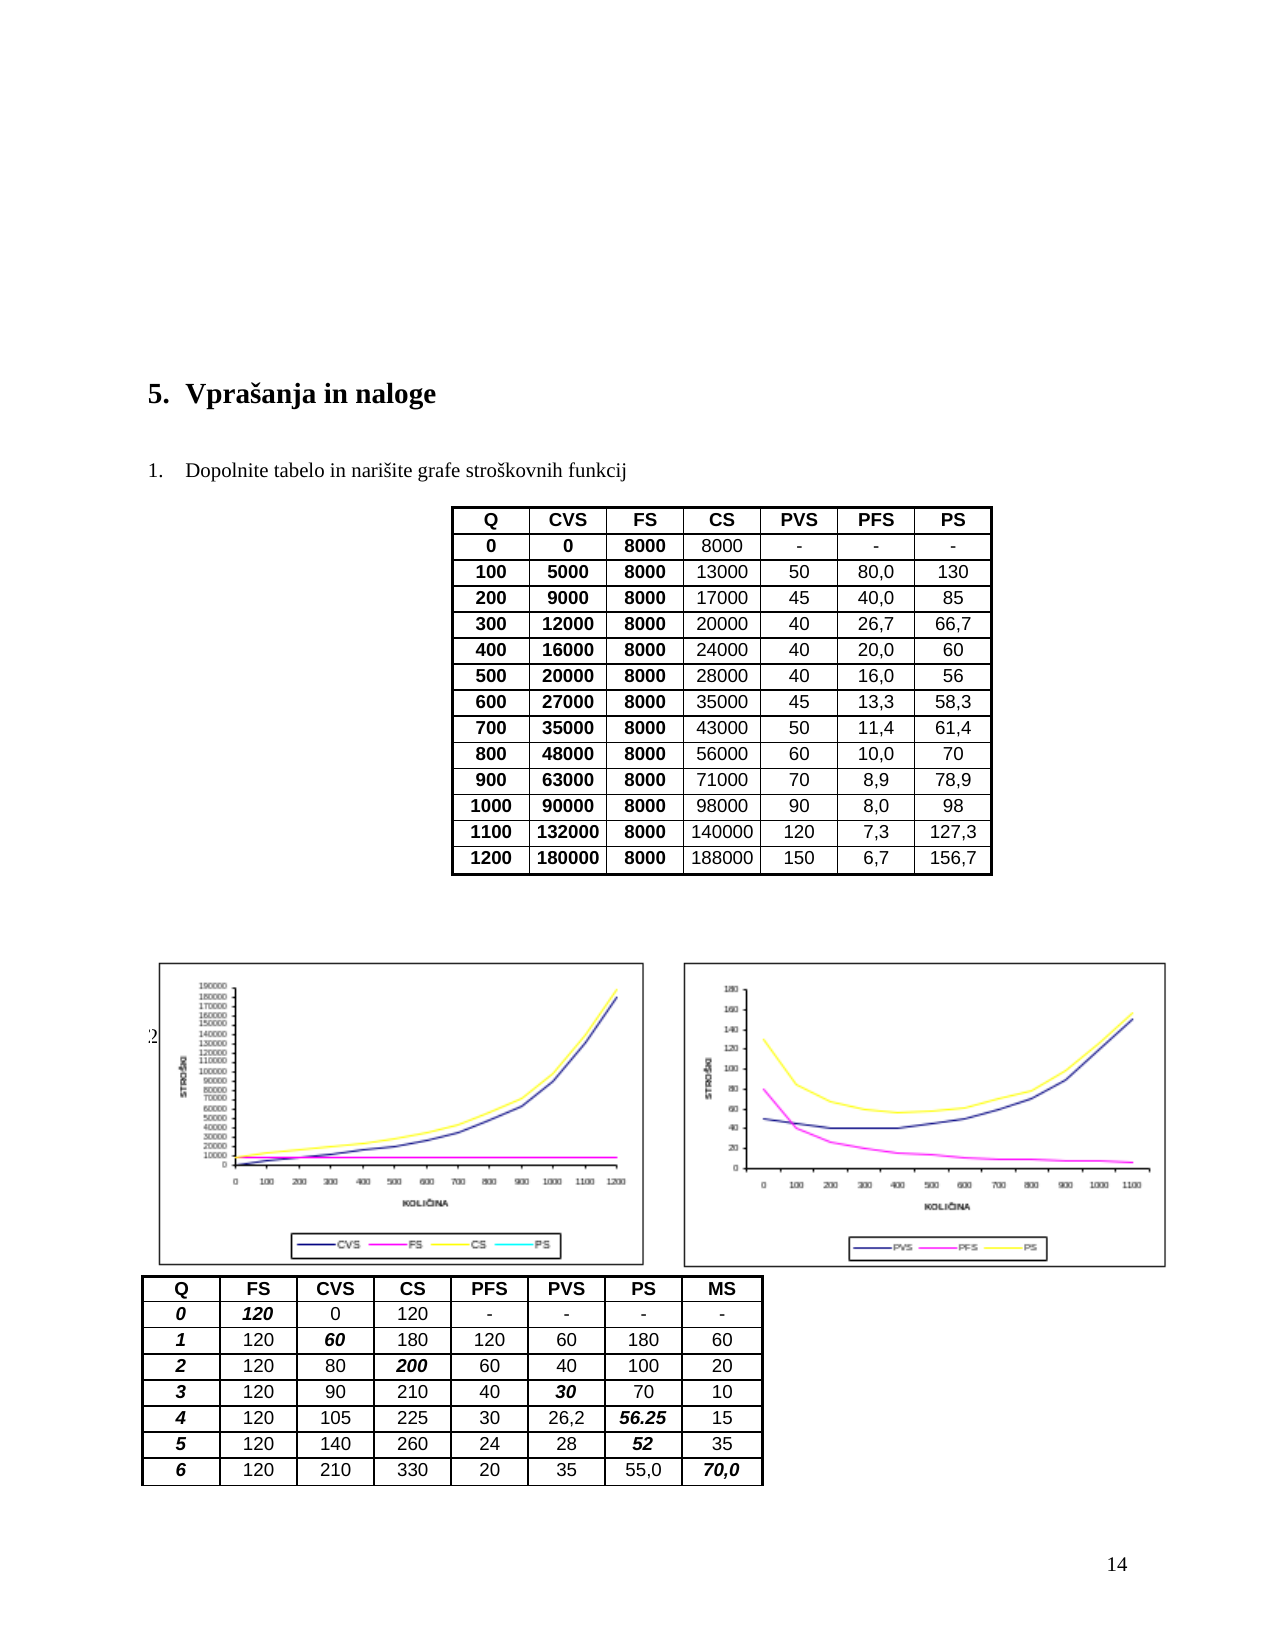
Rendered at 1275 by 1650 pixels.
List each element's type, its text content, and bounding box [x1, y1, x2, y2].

table_cell [145, 741, 221, 767]
list Vprašanja in naloge [148, 376, 1127, 410]
table_cell 55,0 [606, 1459, 681, 1484]
table_cell 105 [298, 1407, 373, 1431]
table_cell [1069, 611, 1146, 637]
table_cell [299, 637, 376, 663]
table_cell 127,3 [915, 821, 990, 846]
table_cell 8000 [607, 847, 683, 873]
table_cell [1069, 533, 1146, 559]
table_cell 210 [298, 1459, 373, 1484]
table_cell 400 [454, 639, 529, 663]
table_cell [1069, 873, 1146, 900]
table_cell 8000 [607, 613, 683, 637]
table_cell [145, 768, 221, 793]
table_cell [299, 689, 376, 715]
table_cell 5000 [530, 561, 606, 585]
table_cell [1146, 873, 1222, 900]
table_cell 1100 [454, 821, 529, 846]
table_cell [221, 533, 298, 559]
table_cell [1223, 663, 1275, 689]
table_cell 28000 [684, 665, 760, 689]
table_cell 8000 [684, 535, 760, 559]
table_cell 100 [606, 1355, 681, 1379]
table_cell [684, 876, 761, 900]
table_cell [993, 768, 1068, 793]
table_cell [993, 663, 1068, 689]
table_cell 60 [452, 1355, 527, 1379]
table_cell [145, 794, 221, 819]
table_cell 71000 [684, 769, 760, 793]
table_cell [1146, 926, 1222, 952]
table_cell 120 [452, 1328, 527, 1353]
table_cell [1223, 846, 1275, 873]
table_cell [1223, 926, 1275, 952]
table_cell 40 [761, 639, 837, 663]
table_cell 40 [761, 613, 837, 637]
table_cell [991, 873, 1068, 900]
table_cell [145, 611, 221, 637]
table_cell 11,4 [838, 717, 914, 741]
table_cell 8000 [607, 639, 683, 663]
table_cell [221, 663, 298, 689]
table_cell 120 [221, 1407, 296, 1431]
table_cell [1223, 533, 1275, 559]
table_cell [530, 926, 606, 952]
table_cell 120 [221, 1459, 296, 1484]
table_cell 8000 [607, 535, 683, 559]
table_cell [376, 846, 451, 873]
table_header [1069, 506, 1146, 533]
table_cell 90 [761, 795, 837, 819]
list Dopolnite naslednjo tabelo [653, 1024, 675, 1048]
table_cell 100 [454, 561, 529, 585]
table_cell [606, 876, 683, 900]
table_cell 600 [454, 691, 529, 715]
table_cell 98000 [684, 795, 760, 819]
table_cell [530, 900, 606, 926]
table_cell [993, 611, 1068, 637]
table_cell 10 [683, 1381, 761, 1405]
table_cell 80,0 [838, 561, 914, 585]
table_header [145, 506, 221, 533]
table_cell [145, 637, 221, 663]
table_cell 60 [915, 639, 990, 663]
table_cell 40 [529, 1355, 604, 1379]
table_cell [1146, 637, 1222, 663]
table_cell [991, 926, 1068, 952]
table_cell 60 [683, 1328, 761, 1353]
table_cell 120 [221, 1433, 296, 1457]
table_cell 35000 [530, 717, 606, 741]
table_cell [221, 873, 298, 900]
table_cell [221, 689, 298, 715]
table_cell [299, 846, 376, 873]
table_cell 66,7 [915, 613, 990, 637]
table_cell [376, 794, 451, 819]
table_cell 13000 [684, 561, 760, 585]
table_cell 7,3 [838, 821, 914, 846]
table_cell 260 [375, 1433, 450, 1457]
table_cell [606, 900, 683, 926]
table_cell 26,7 [838, 613, 914, 637]
table_cell [299, 741, 376, 767]
table_cell [1223, 715, 1275, 741]
table_header CS [375, 1278, 450, 1301]
table_cell 8000 [607, 665, 683, 689]
table_cell 800 [454, 743, 529, 767]
table_cell 10,0 [838, 743, 914, 767]
table_cell 120 [221, 1355, 296, 1379]
table_cell [376, 585, 451, 611]
table_cell 45 [761, 587, 837, 611]
table_cell 130 [915, 561, 990, 585]
table_header [993, 506, 1068, 533]
table_cell 98 [915, 795, 990, 819]
table_cell 70,0 [683, 1459, 761, 1484]
table_cell 60 [529, 1328, 604, 1353]
table_cell [1069, 585, 1146, 611]
table_cell 20,0 [838, 639, 914, 663]
table_cell 6 [144, 1459, 219, 1484]
table_cell 225 [375, 1407, 450, 1431]
table_cell - [683, 1302, 761, 1327]
table_cell [530, 876, 606, 900]
table_cell 20 [683, 1355, 761, 1379]
table_cell [145, 846, 221, 873]
table_cell [761, 926, 837, 952]
table_cell [991, 900, 1068, 926]
table_cell [1069, 926, 1146, 952]
table_cell [376, 611, 451, 637]
table_cell 300 [454, 613, 529, 637]
table_cell 8000 [607, 795, 683, 819]
table_cell [993, 689, 1068, 715]
table_cell [1069, 794, 1146, 819]
table_header [376, 506, 451, 533]
table_cell 140000 [684, 821, 760, 846]
table_cell [1146, 820, 1222, 846]
table_cell [1069, 768, 1146, 793]
list Dopolnite tabelo in narišite grafe stroškovnih funkcij [148, 458, 1127, 482]
table_cell [376, 689, 451, 715]
table_cell 8,9 [838, 769, 914, 793]
table_cell 8000 [607, 717, 683, 741]
table_cell [993, 794, 1068, 819]
table_cell 48000 [530, 743, 606, 767]
table_cell 40 [452, 1381, 527, 1405]
table_cell 1 [144, 1328, 219, 1353]
table_cell [299, 794, 376, 819]
table_cell 58,3 [915, 691, 990, 715]
table_header Q [454, 509, 529, 533]
table_cell [1223, 689, 1275, 715]
table_cell 900 [454, 769, 529, 793]
table_cell 12000 [530, 613, 606, 637]
table_cell [376, 663, 451, 689]
table_cell - [452, 1302, 527, 1327]
table_cell 1200 [454, 847, 529, 873]
table_cell 78,9 [915, 769, 990, 793]
table_cell 120 [221, 1302, 296, 1327]
table_cell [1223, 794, 1275, 819]
table_cell 700 [454, 717, 529, 741]
table_cell [145, 926, 221, 952]
table_cell [221, 585, 298, 611]
table_cell 20000 [684, 613, 760, 637]
table_cell [221, 846, 298, 873]
table_cell [299, 533, 376, 559]
table_cell [221, 768, 298, 793]
table_cell [221, 741, 298, 767]
table_cell 90000 [530, 795, 606, 819]
table_cell 8000 [607, 743, 683, 767]
table_cell [993, 585, 1068, 611]
table_cell [915, 900, 991, 926]
table_cell 200 [454, 587, 529, 611]
table_cell [221, 794, 298, 819]
table_cell [299, 663, 376, 689]
table_header [299, 506, 376, 533]
table_cell 30 [452, 1407, 527, 1431]
table_cell 35000 [684, 691, 760, 715]
table_cell 180000 [530, 847, 606, 873]
table_cell [376, 926, 452, 952]
table_cell - [838, 535, 914, 559]
table_cell 56000 [684, 743, 760, 767]
table_cell 24000 [684, 639, 760, 663]
table_cell 85 [915, 587, 990, 611]
table_cell 70 [915, 743, 990, 767]
table_cell [1069, 900, 1146, 926]
table_cell [1223, 741, 1275, 767]
table_header PS [915, 509, 990, 533]
table_cell 24 [452, 1433, 527, 1457]
table_cell 50 [761, 717, 837, 741]
table_cell [1146, 741, 1222, 767]
table_cell [145, 900, 221, 926]
table_cell [993, 637, 1068, 663]
table_cell 13,3 [838, 691, 914, 715]
table_cell [221, 900, 298, 926]
table_header PS [606, 1278, 681, 1301]
table_cell 6,7 [838, 847, 914, 873]
table_cell [145, 663, 221, 689]
table_cell [376, 559, 451, 585]
table_cell 63000 [530, 769, 606, 793]
table_cell 156,7 [915, 847, 990, 873]
table_cell 30 [529, 1381, 604, 1405]
table_header CVS [530, 509, 606, 533]
table_cell [299, 611, 376, 637]
table_cell [453, 926, 529, 952]
table_cell 35 [683, 1433, 761, 1457]
table_cell [1146, 585, 1222, 611]
table_cell 120 [221, 1381, 296, 1405]
table_cell [1069, 637, 1146, 663]
table_cell 0 [144, 1302, 219, 1327]
table_cell [453, 876, 529, 900]
table_cell 60 [298, 1328, 373, 1353]
table_cell [1069, 689, 1146, 715]
table_cell 9000 [530, 587, 606, 611]
table_header MS [683, 1278, 761, 1301]
table_header PFS [452, 1278, 527, 1301]
table_cell 180 [375, 1328, 450, 1353]
table_cell 150 [761, 847, 837, 873]
table_cell 43000 [684, 717, 760, 741]
table_cell 8000 [607, 821, 683, 846]
table_header FS [607, 509, 683, 533]
table_cell [1223, 900, 1275, 926]
table_cell [1146, 663, 1222, 689]
table_cell [1146, 533, 1222, 559]
table_cell 50 [761, 561, 837, 585]
table_cell 3 [144, 1381, 219, 1405]
table_header [221, 506, 298, 533]
table_cell [299, 900, 376, 926]
table_cell [1223, 585, 1275, 611]
table_cell [1223, 820, 1275, 846]
table_cell [376, 741, 451, 767]
table_cell [915, 876, 991, 900]
table_cell 52 [606, 1433, 681, 1457]
table_cell 330 [375, 1459, 450, 1484]
table_cell [145, 873, 221, 900]
table_cell [1146, 715, 1222, 741]
table_cell [299, 585, 376, 611]
table_cell 140 [298, 1433, 373, 1457]
table_cell [145, 533, 221, 559]
table_cell 120 [221, 1328, 296, 1353]
table_cell [761, 876, 837, 900]
table_cell 15 [683, 1407, 761, 1431]
table_cell 56.25 [606, 1407, 681, 1431]
table_cell 0 [454, 535, 529, 559]
table_cell [1223, 611, 1275, 637]
table_cell [1223, 559, 1275, 585]
table_cell [993, 715, 1068, 741]
table_cell 4 [144, 1407, 219, 1431]
table_cell [299, 926, 376, 952]
table_header [1146, 506, 1222, 533]
table_cell 132000 [530, 821, 606, 846]
table_cell - [915, 535, 990, 559]
table_cell [221, 611, 298, 637]
table_cell [1069, 741, 1146, 767]
table_cell [684, 900, 761, 926]
table_cell 0 [298, 1302, 373, 1327]
table_cell [1069, 820, 1146, 846]
table_cell [221, 820, 298, 846]
table_cell 5 [144, 1433, 219, 1457]
table_cell 180 [606, 1328, 681, 1353]
table_cell 8000 [607, 587, 683, 611]
table_cell [145, 559, 221, 585]
table_cell - [761, 535, 837, 559]
table_cell [1223, 873, 1275, 900]
table_cell [1223, 768, 1275, 793]
table_cell 120 [761, 821, 837, 846]
table_cell [145, 585, 221, 611]
table_cell [1069, 846, 1146, 873]
table_cell [299, 873, 376, 900]
table_cell 1000 [454, 795, 529, 819]
table_cell 26,2 [529, 1407, 604, 1431]
table_cell 210 [375, 1381, 450, 1405]
table_cell 2 [144, 1355, 219, 1379]
table_cell 0 [530, 535, 606, 559]
table_cell - [606, 1302, 681, 1327]
table_cell [221, 926, 298, 952]
table_cell 16,0 [838, 665, 914, 689]
table_cell [376, 768, 451, 793]
table_cell [299, 820, 376, 846]
table_cell [221, 559, 298, 585]
table_cell [376, 637, 451, 663]
table_cell [453, 900, 529, 926]
table_cell 70 [761, 769, 837, 793]
table_cell [993, 741, 1068, 767]
table_cell [1069, 715, 1146, 741]
table_cell [145, 715, 221, 741]
table_cell 8000 [607, 691, 683, 715]
table_cell 60 [761, 743, 837, 767]
table_cell [376, 533, 451, 559]
table_cell [1146, 689, 1222, 715]
table_cell [299, 559, 376, 585]
table_cell [993, 846, 1068, 873]
table_cell 16000 [530, 639, 606, 663]
table_header CS [684, 509, 760, 533]
table_cell 70 [606, 1381, 681, 1405]
table_cell 200 [375, 1355, 450, 1379]
table_header PVS [761, 509, 837, 533]
table_cell [1069, 663, 1146, 689]
table_cell [376, 820, 451, 846]
table_header CVS [298, 1278, 373, 1301]
table_cell 20000 [530, 665, 606, 689]
table_cell [221, 715, 298, 741]
table_cell [1146, 900, 1222, 926]
table_cell [145, 689, 221, 715]
table_cell [838, 900, 914, 926]
table_header PVS [529, 1278, 604, 1301]
table_cell 20 [452, 1459, 527, 1484]
table_cell 35 [529, 1459, 604, 1484]
table_cell [145, 820, 221, 846]
table_cell 80 [298, 1355, 373, 1379]
table_cell [221, 637, 298, 663]
table_cell [838, 876, 914, 900]
table_cell [606, 926, 683, 952]
table_cell 61,4 [915, 717, 990, 741]
table_cell [376, 900, 452, 926]
table_cell [1146, 559, 1222, 585]
table_cell [1069, 559, 1146, 585]
table_cell [299, 715, 376, 741]
table_cell [376, 715, 451, 741]
table_cell 45 [761, 691, 837, 715]
table_cell 500 [454, 665, 529, 689]
table_cell 17000 [684, 587, 760, 611]
table_cell 8,0 [838, 795, 914, 819]
table_header FS [221, 1278, 296, 1301]
table_cell [684, 926, 761, 952]
table_cell [1146, 794, 1222, 819]
table_cell 27000 [530, 691, 606, 715]
table_cell 188000 [684, 847, 760, 873]
table_cell [915, 926, 991, 952]
table_cell 28 [529, 1433, 604, 1457]
table_cell 90 [298, 1381, 373, 1405]
table_header Q [144, 1278, 219, 1301]
table_cell [299, 768, 376, 793]
table_cell [1146, 768, 1222, 793]
table_cell 8000 [607, 561, 683, 585]
table_cell - [529, 1302, 604, 1327]
table_cell [993, 559, 1068, 585]
table_cell [1223, 637, 1275, 663]
table_header PFS [838, 509, 914, 533]
table_cell 8000 [607, 769, 683, 793]
table_cell 120 [375, 1302, 450, 1327]
table_cell 40,0 [838, 587, 914, 611]
table_cell [838, 926, 914, 952]
table_cell [993, 533, 1068, 559]
table_cell [1146, 846, 1222, 873]
table_cell [993, 820, 1068, 846]
table_cell [761, 900, 837, 926]
table_cell 40 [761, 665, 837, 689]
table_cell [1146, 611, 1222, 637]
table_cell 56 [915, 665, 990, 689]
table_header [1223, 506, 1275, 533]
table_cell [376, 873, 452, 900]
